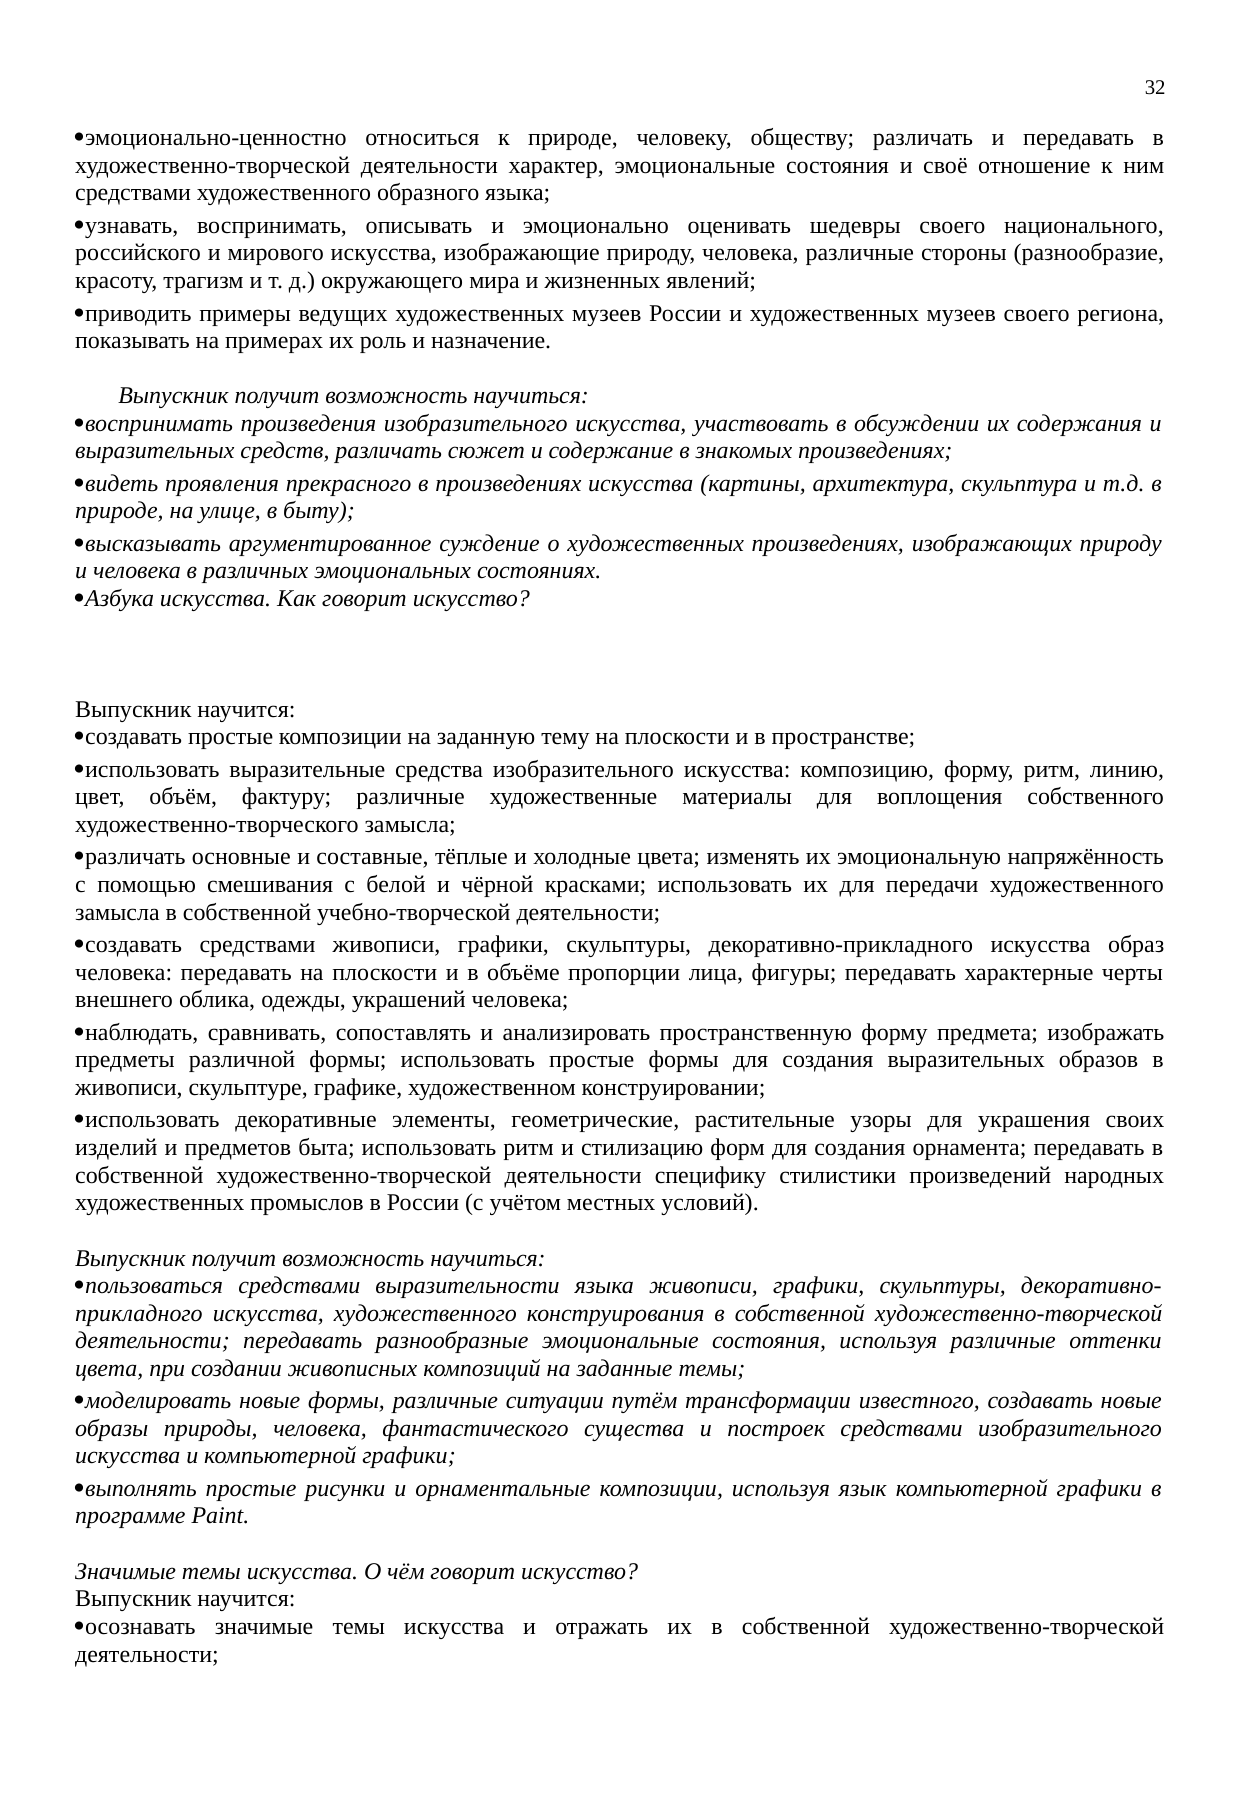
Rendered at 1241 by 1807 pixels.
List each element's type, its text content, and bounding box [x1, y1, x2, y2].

text Значимые темы искусства. О чём говорит искусство? [75, 1557, 1165, 1584]
list видеть проявления прекрасного в произведениях искусства (картины, архитектура, скульптура и т.д. в природе, на улице, в быту); [75, 469, 1165, 524]
list осознавать значимые темы искусства и отражать их в собственной художественно-творческой деятельности; [75, 1612, 1165, 1667]
text Выпускник получит возможность научиться: [75, 1243, 1165, 1271]
list моделировать новые формы, различные ситуации путём трансформации известного, создавать новые образы природы, человека, фантастического существа и построек средствами изобразительного искусства и компьютерной графики; [75, 1386, 1165, 1469]
list использовать выразительные средства изобразительного искусства: композицию, форму, ритм, линию, цвет, объём, фактуру; различные художественные материалы для воплощения собственного художественно-творческого замысла; [75, 755, 1165, 837]
list создавать средствами живописи, графики, скульптуры, декоративно-прикладного искусства образ человека: передавать на плоскости и в объёме пропорции лица, фигуры; передавать характерные черты внешнего облика, одежды, украшений человека; [75, 930, 1165, 1013]
list приводить примеры ведущих художественных музеев России и художественных музеев своего региона, показывать на примерах их роль и назначение. [75, 298, 1165, 354]
list наблюдать, сравнивать, сопоставлять и анализировать пространственную форму предмета; изображать предметы различной формы; использовать простые формы для создания выразительных образов в живописи, скульптуре, графике, художественном конструировании; [75, 1018, 1165, 1101]
list различать основные и составные, тёплые и холодные цвета; изменять их эмоциональную напряжённость с помощью смешивания с белой и чёрной красками; использовать их для передачи художественного замысла в собственной учебно-творческой деятельности; [75, 842, 1165, 925]
list узнавать, воспринимать, описывать и эмоционально оценивать шедевры своего национального, российского и мирового искусства, изображающие природу, человека, различные стороны (разнообразие, красоту, трагизм и т. д.) окружающего мира и жизненных явлений; [75, 211, 1165, 294]
text Выпускник научится: [75, 1584, 1165, 1612]
list Азбука искусства. Как говорит искусство? [75, 584, 1165, 612]
list использовать декоративные элементы, геометрические, растительные узоры для украшения своих изделий и предметов быта; использовать ритм и стилизацию форм для создания орнамента; передавать в собственной художественно-творческой деятельности специфику стилистики произведений народных художественных промыслов в России (с учётом местных условий). [75, 1106, 1165, 1216]
text Выпускник научится: [75, 694, 1165, 722]
list выполнять простые рисунки и орнаментальные композиции, используя язык компьютерной графики в программе Paint. [75, 1474, 1165, 1529]
list эмоционально-ценностно относиться к природе, человеку, обществу; различать и передавать в художественно-творческой деятельности характер, эмоциональные состояния и своё отношение к ним средствами художественного образного языка; [75, 123, 1165, 206]
list воспринимать произведения изобразительного искусства, участвовать в обсуждении их содержания и выразительных средств, различать сюжет и содержание в знакомых произведениях; [75, 409, 1165, 464]
list пользоваться средствами выразительности языка живописи, графики, скульптуры, декоративно-прикладного искусства, художественного конструирования в собственной художественно-творческой деятельности; передавать разнообразные эмоциональные состояния, используя различные оттенки цвета, при создании живописных композиций на заданные темы; [75, 1271, 1165, 1382]
text Выпускник получит возможность научиться: [118, 381, 1165, 409]
list создавать простые композиции на заданную тему на плоскости и в пространстве; [75, 722, 1165, 750]
list высказывать аргументированное суждение о художественных произведениях, изображающих природу и человека в различных эмоциональных состояниях. [75, 529, 1165, 584]
